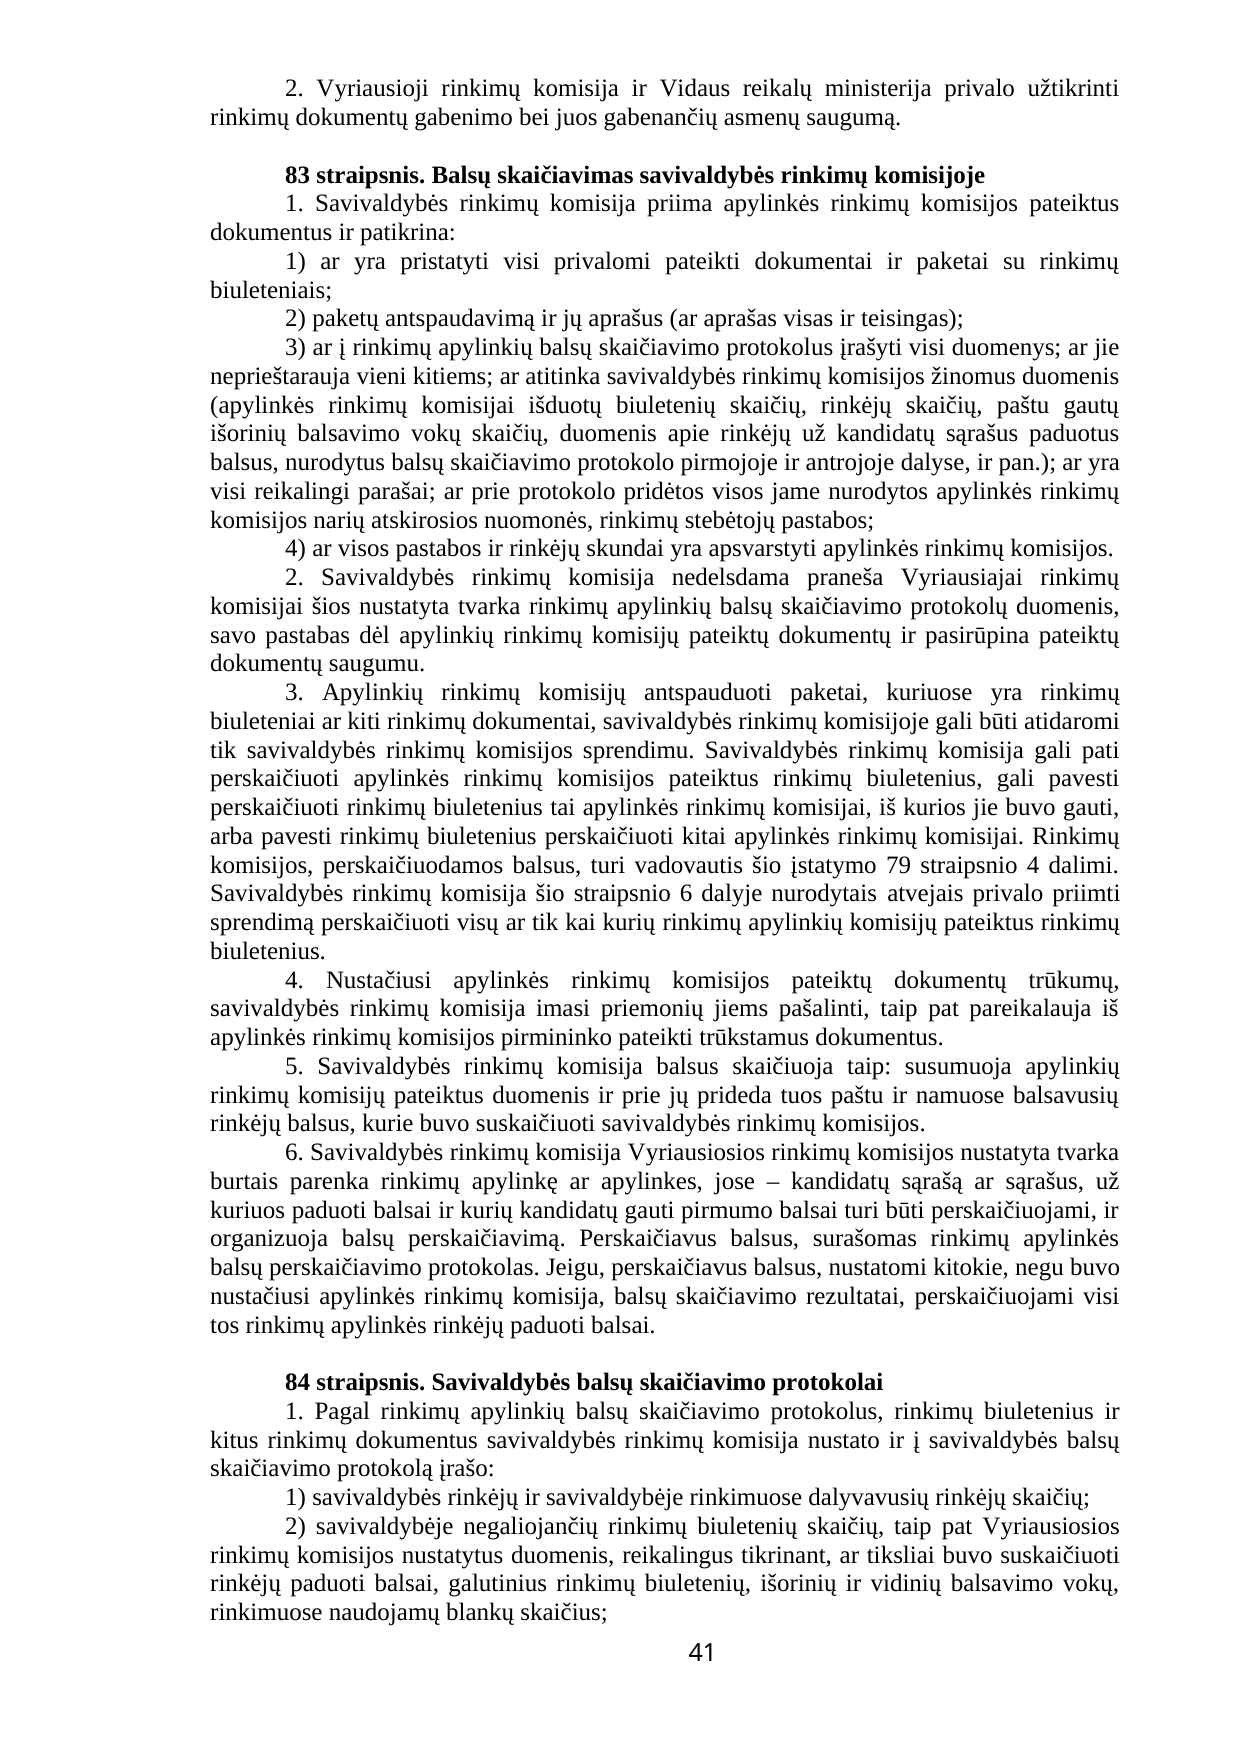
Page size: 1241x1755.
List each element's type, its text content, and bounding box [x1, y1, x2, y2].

text 83 straipsnis. Balsų skaičiavimas savivaldybės rinkimų komisijoje [210, 160, 1120, 188]
text 1. Savivaldybės rinkimų komisija priima apylinkės rinkimų komisijos pateiktus dokumentus ir patikrina: [210, 188, 1120, 246]
text 5. Savivaldybės rinkimų komisija balsus skaičiuoja taip: susumuoja apylinkių rinkimų komisijų pateiktus duomenis ir prie jų prideda tuos paštu ir namuose balsavusių rinkėjų balsus, kurie buvo suskaičiuoti savivaldybės rinkimų komisijos. [210, 1051, 1120, 1137]
text 1) ar yra pristatyti visi privalomi pateikti dokumentai ir paketai su rinkimų biuleteniais; [210, 246, 1120, 303]
text 1) savivaldybės rinkėjų ir savivaldybėje rinkimuose dalyvavusių rinkėjų skaičių; [210, 1482, 1120, 1511]
text 2) savivaldybėje negaliojančių rinkimų biuletenių skaičių, taip pat Vyriausiosios rinkimų komisijos nustatytus duomenis, reikalingus tikrinant, ar tiksliai buvo suskaičiuoti rinkėjų paduoti balsai, galutinius rinkimų biuletenių, išorinių ir vidinių balsavimo vokų, rinkimuose naudojamų blankų skaičius; [210, 1511, 1120, 1626]
text 2. Savivaldybės rinkimų komisija nedelsdama praneša Vyriausiajai rinkimų komisijai šios nustatyta tvarka rinkimų apylinkių balsų skaičiavimo protokolų duomenis, savo pastabas dėl apylinkių rinkimų komisijų pateiktų dokumentų ir pasirūpina pateiktų dokumentų saugumu. [210, 562, 1120, 677]
text 4) ar visos pastabos ir rinkėjų skundai yra apsvarstyti apylinkės rinkimų komisijos. [210, 533, 1120, 562]
text 2. Vyriausioji rinkimų komisija ir Vidaus reikalų ministerija privalo užtikrinti rinkimų dokumentų gabenimo bei juos gabenančių asmenų saugumą. [210, 73, 1120, 131]
text 6. Savivaldybės rinkimų komisija Vyriausiosios rinkimų komisijos nustatyta tvarka burtais parenka rinkimų apylinkę ar apylinkes, jose – kandidatų sąrašą ar sąrašus, už kuriuos paduoti balsai ir kurių kandidatų gauti pirmumo balsai turi būti perskaičiuojami, ir organizuoja balsų perskaičiavimą. Perskaičiavus balsus, surašomas rinkimų apylinkės balsų perskaičiavimo protokolas. Jeigu, perskaičiavus balsus, nustatomi kitokie, negu buvo nustačiusi apylinkės rinkimų komisija, balsų skaičiavimo rezultatai, perskaičiuojami visi tos rinkimų apylinkės rinkėjų paduoti balsai. [210, 1137, 1120, 1338]
text 3. Apylinkių rinkimų komisijų antspauduoti paketai, kuriuose yra rinkimų biuleteniai ar kiti rinkimų dokumentai, savivaldybės rinkimų komisijoje gali būti atidaromi tik savivaldybės rinkimų komisijos sprendimu. Savivaldybės rinkimų komisija gali pati perskaičiuoti apylinkės rinkimų komisijos pateiktus rinkimų biuletenius, gali pavesti perskaičiuoti rinkimų biuletenius tai apylinkės rinkimų komisijai, iš kurios jie buvo gauti, arba pavesti rinkimų biuletenius perskaičiuoti kitai apylinkės rinkimų komisijai. Rinkimų komisijos, perskaičiuodamos balsus, turi vadovautis šio įstatymo 79 straipsnio 4 dalimi. Savivaldybės rinkimų komisija šio straipsnio 6 dalyje nurodytais atvejais privalo priimti sprendimą perskaičiuoti visų ar tik kai kurių rinkimų apylinkių komisijų pateiktus rinkimų biuletenius. [210, 677, 1120, 965]
text 84 straipsnis. Savivaldybės balsų skaičiavimo protokolai [210, 1367, 1120, 1396]
text 1. Pagal rinkimų apylinkių balsų skaičiavimo protokolus, rinkimų biuletenius ir kitus rinkimų dokumentus savivaldybės rinkimų komisija nustato ir į savivaldybės balsų skaičiavimo protokolą įrašo: [210, 1396, 1120, 1482]
text 4. Nustačiusi apylinkės rinkimų komisijos pateiktų dokumentų trūkumų, savivaldybės rinkimų komisija imasi priemonių jiems pašalinti, taip pat pareikalauja iš apylinkės rinkimų komisijos pirmininko pateikti trūkstamus dokumentus. [210, 965, 1120, 1051]
text 3) ar į rinkimų apylinkių balsų skaičiavimo protokolus įrašyti visi duomenys; ar jie neprieštarauja vieni kitiems; ar atitinka savivaldybės rinkimų komisijos žinomus duomenis (apylinkės rinkimų komisijai išduotų biuletenių skaičių, rinkėjų skaičių, paštu gautų išorinių balsavimo vokų skaičių, duomenis apie rinkėjų už kandidatų sąrašus paduotus balsus, nurodytus balsų skaičiavimo protokolo pirmojoje ir antrojoje dalyse, ir pan.); ar yra visi reikalingi parašai; ar prie protokolo pridėtos visos jame nurodytos apylinkės rinkimų komisijos narių atskirosios nuomonės, rinkimų stebėtojų pastabos; [210, 332, 1120, 533]
text 2) paketų antspaudavimą ir jų aprašus (ar aprašas visas ir teisingas); [210, 303, 1120, 332]
